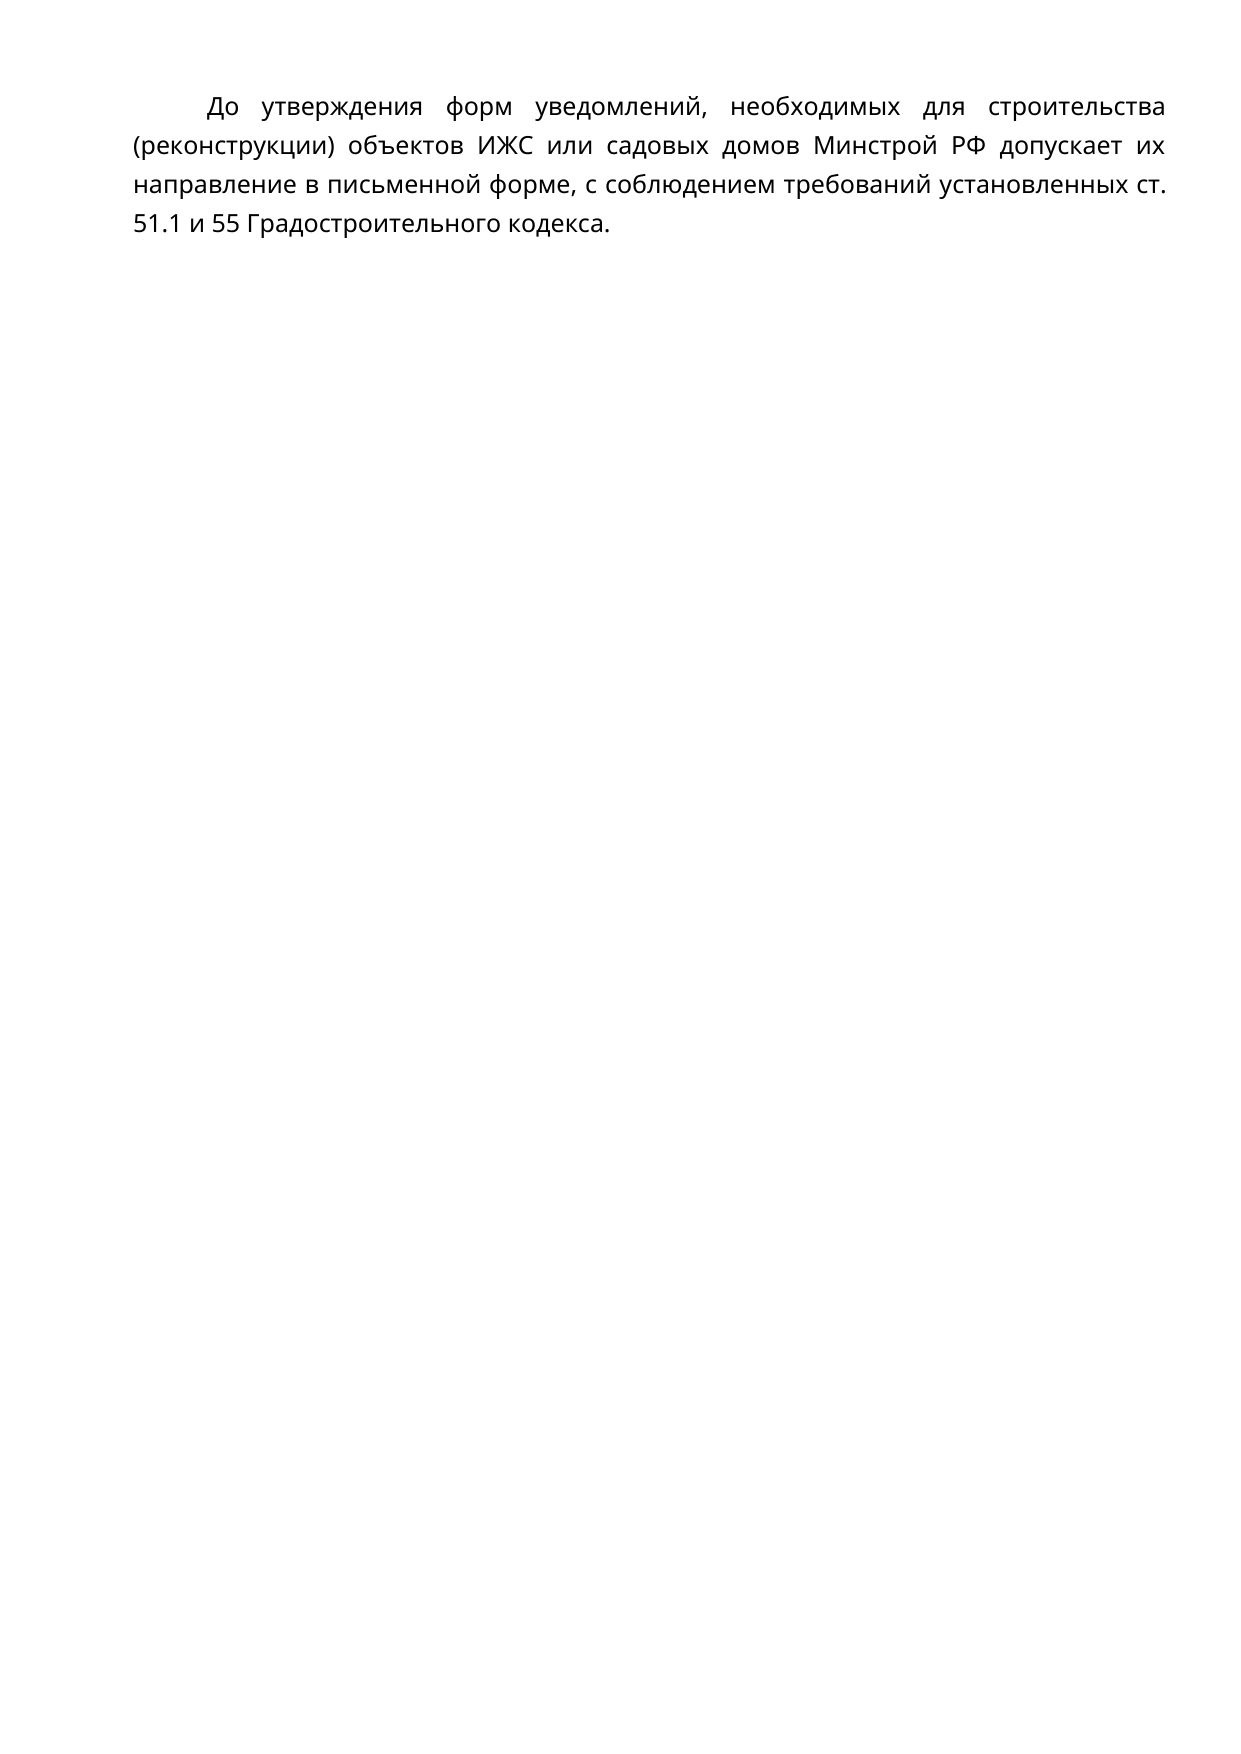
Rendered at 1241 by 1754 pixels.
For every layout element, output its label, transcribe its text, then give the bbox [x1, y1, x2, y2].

text До утверждения форм уведомлений, необходимых для строительства (реконструкции) объектов ИЖС или садовых домов Минстрой РФ допускает их направление в письменной форме, с соблюдением требований установленных ст. 51.1 и 55 Градостроительного кодекса. [133, 89, 1167, 240]
